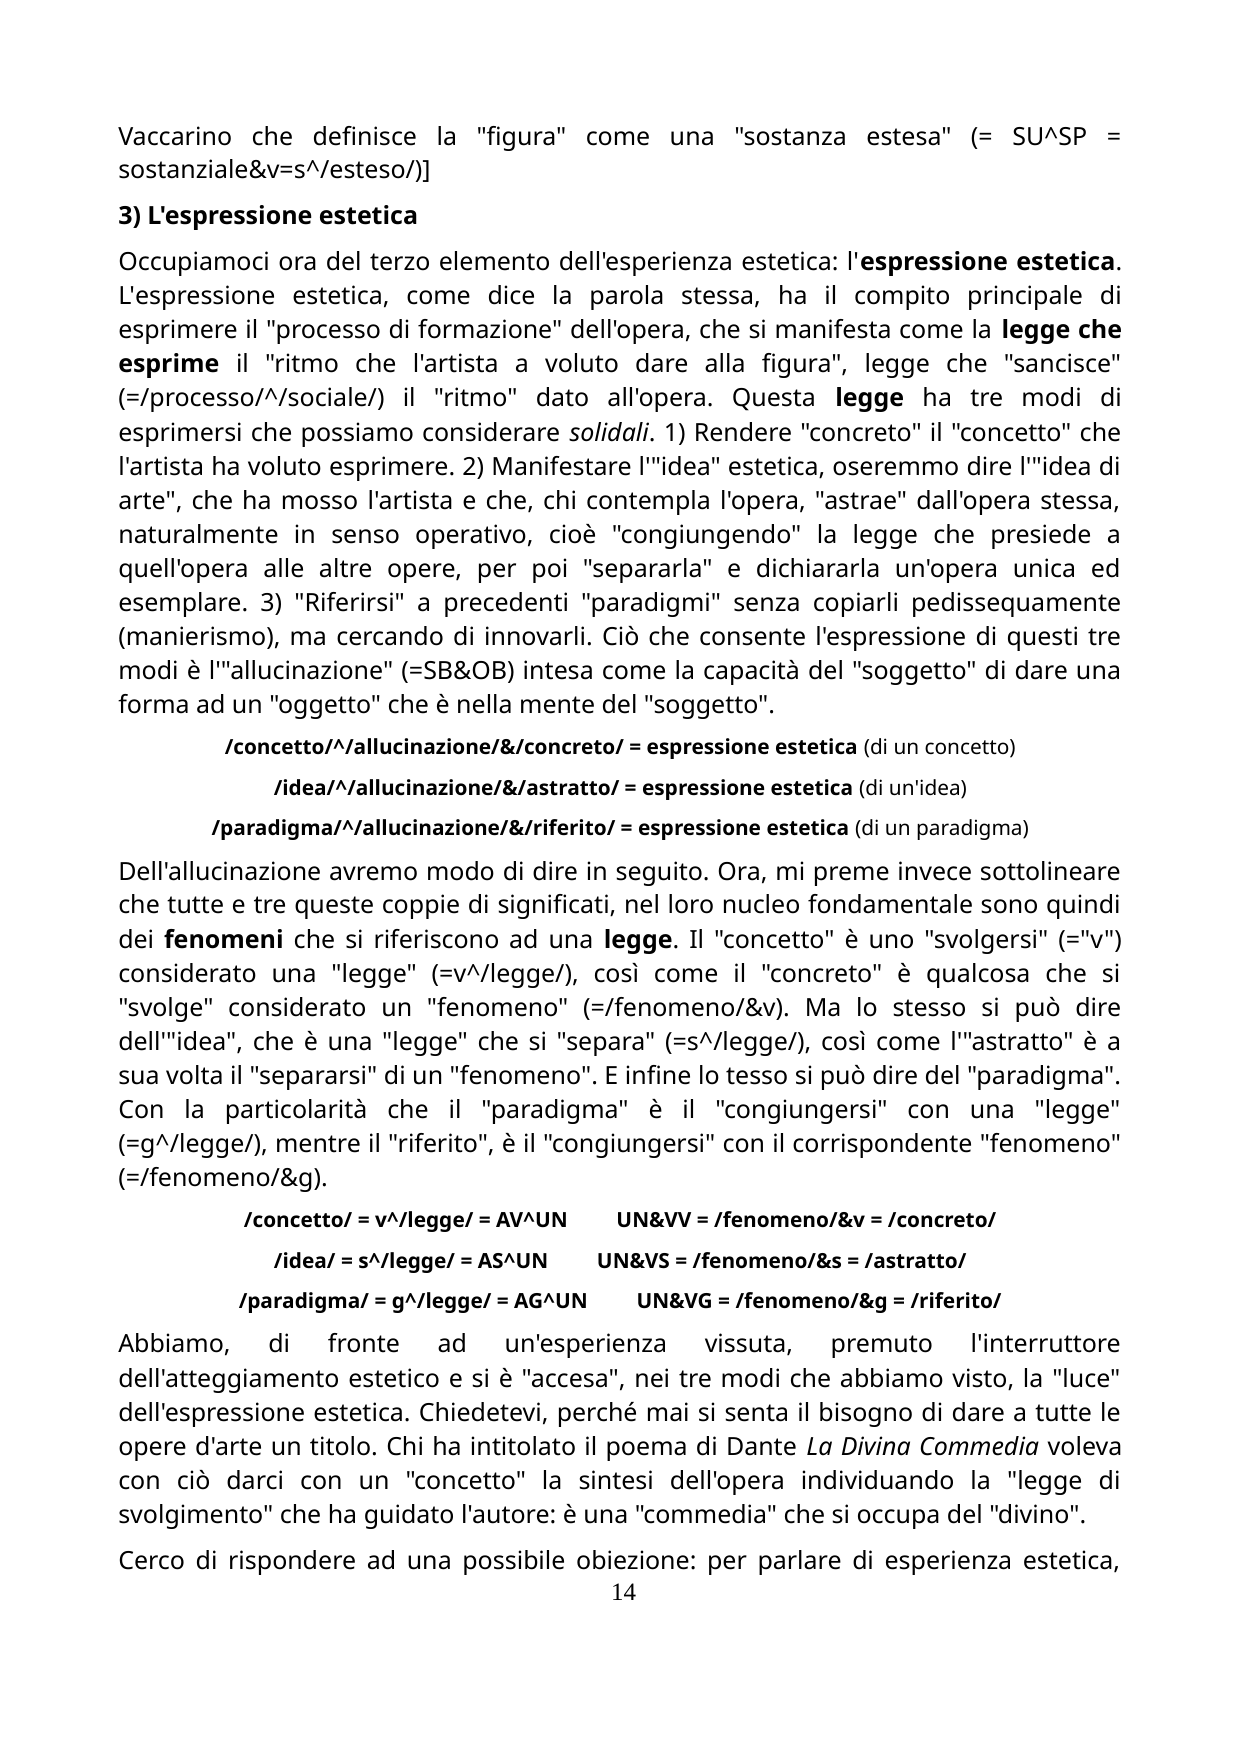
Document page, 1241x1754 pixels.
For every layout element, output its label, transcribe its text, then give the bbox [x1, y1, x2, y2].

text Occupiamoci ora del terzo elemento dell'esperienza estetica: l'espressione estetica. L'espressione estetica, come dice la parola stessa, ha il compito principale di esprimere il "processo di formazione" dell'opera, che si manifesta come la legge che esprime il "ritmo che l'artista a voluto dare alla figura", legge che "sancisce" (=/processo/^/sociale/) il "ritmo" dato all'opera. Questa legge ha tre modi di esprimersi che possiamo considerare solidali. 1) Rendere "concreto" il "concetto" che l'artista ha voluto esprimere. 2) Manifestare l'"idea" estetica, oseremmo dire l'"idea di arte", che ha mosso l'artista e che, chi contempla l'opera, "astrae" dall'opera stessa, naturalmente in senso operativo, cioè "congiungendo" la legge che presiede a quell'opera alle altre opere, per poi "separarla" e dichiararla un'opera unica ed esemplare. 3) "Riferirsi" a precedenti "paradigmi" senza copiarli pedissequamente (manierismo), ma cercando di innovarli. Ciò che consente l'espressione di questi tre modi è l'"allucinazione" (=SB&OB) intesa come la capacità del "soggetto" di dare una forma ad un "oggetto" che è nella mente del "soggetto". [118, 244, 1122, 721]
text Vaccarino che definisce la "figura" come una "sostanza estesa" (= SU^SP = sostanziale&v=s^/esteso/)] [118, 118, 1122, 186]
text /concetto/ = v^/legge/ = AV^UN UN&VV = /fenomeno/&v = /concreto/ [118, 1206, 1122, 1234]
text Dell'allucinazione avremo modo di dire in seguito. Ora, mi preme invece sottolineare che tutte e tre queste coppie di significati, nel loro nucleo fondamentale sono quindi dei fenomeni che si riferiscono ad una legge. Il "concetto" è uno "svolgersi" (="v") considerato una "legge" (=v^/legge/), così come il "concreto" è qualcosa che si "svolge" considerato un "fenomeno" (=/fenomeno/&v). Ma lo stesso si può dire dell'"idea", che è una "legge" che si "separa" (=s^/legge/), così come l'"astratto" è a sua volta il "separarsi" di un "fenomeno". E infine lo tesso si può dire del "paradigma". Con la particolarità che il "paradigma" è il "congiungersi" con una "legge" (=g^/legge/), mentre il "riferito", è il "congiungersi" con il corrispondente "fenomeno" (=/fenomeno/&g). [118, 853, 1122, 1194]
text 3) L'espressione estetica [118, 198, 1122, 232]
text /idea/ = s^/legge/ = AS^UN UN&VS = /fenomeno/&s = /astratto/ [118, 1246, 1122, 1274]
text /paradigma/^/allucinazione/&/riferito/ = espressione estetica (di un paradigma) [118, 813, 1122, 841]
text Abbiamo, di fronte ad un'esperienza vissuta, premuto l'interruttore dell'atteggiamento estetico e si è "accesa", nei tre modi che abbiamo visto, la "luce" dell'espressione estetica. Chiedetevi, perché mai si senta il bisogno di dare a tutte le opere d'arte un titolo. Chi ha intitolato il poema di Dante La Divina Commedia voleva con ciò darci con un "concetto" la sintesi dell'opera individuando la "legge di svolgimento" che ha guidato l'autore: è una "commedia" che si occupa del "divino". [118, 1326, 1122, 1531]
text Cerco di rispondere ad una possibile obiezione: per parlare di esperienza estetica, [118, 1542, 1122, 1576]
text /concetto/^/allucinazione/&/concreto/ = espressione estetica (di un concetto) [118, 732, 1122, 761]
text /idea/^/allucinazione/&/astratto/ = espressione estetica (di un'idea) [118, 773, 1122, 801]
text /paradigma/ = g^/legge/ = AG^UN UN&VG = /fenomeno/&g = /riferito/ [118, 1286, 1122, 1314]
